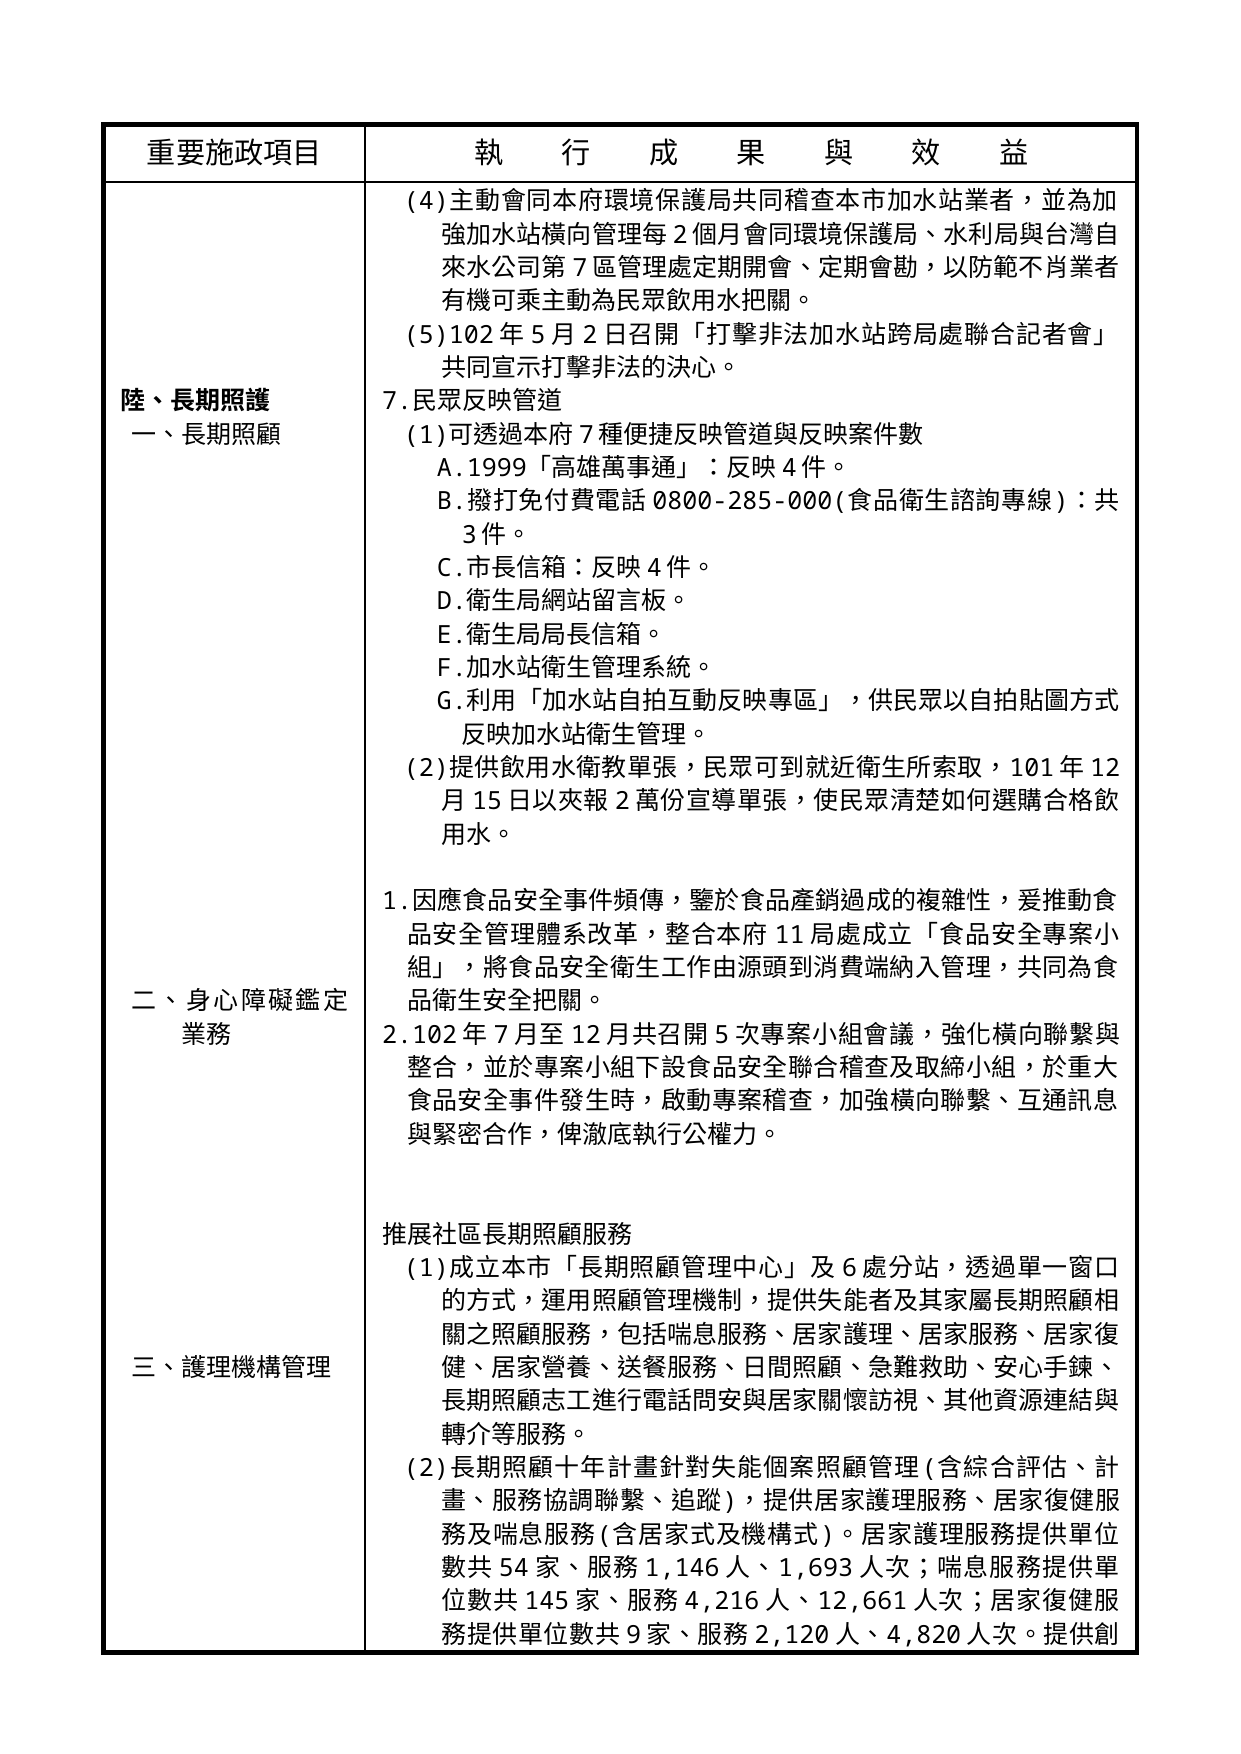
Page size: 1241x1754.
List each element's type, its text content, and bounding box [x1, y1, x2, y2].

table_cell (4)主動會同本府環境保護局共同稽查本市加水站業者，並為加強加水站橫向管理每2個月會同環境保護局、水利局與台灣自來水公司第7區管理處定期開會、定期會勘，以防範不肖業者有機可乘主動為民眾飲用水把關。 (5)102年5月2日召開「打擊非法加水站跨局處聯合記者會」共同宣示打擊非法的決心。 7.民眾反映管道 (1)可透過本府7種便捷反映管道與反映案件數 A.1999「高雄萬事通」：反映4件。 B.撥打免付費電話0800-285-000(食品衛生諮詢專線)：共3件。 C.市長信箱：反映4件。 D.衛生局網站留言板。 E.衛生局局長信箱。 F.加水站衛生管理系統。 G.利用「加水站自拍互動反映專區」，供民眾以自拍貼圖方式反映加水站衛生管理。 (2)提供飲用水衛教單張，民眾可到就近衛生所索取，101年12月15日以夾報2萬份宣導單張，使民眾清楚如何選購合格飲用水。 1.因應食品安全事件頻傳，鑒於食品產銷過成的複雜性，爰推動食品安全管理體系改革，整合本府11局處成立「食品安全專案小組」，將食品安全衛生工作由源頭到消費端納入管理，共同為食品衛生安全把關。 2.102年7月至12月共召開5次專案小組會議，強化橫向聯繫與整合，並於專案小組下設食品安全聯合稽查及取締小組，於重大食品安全事件發生時，啟動專案稽查，加強橫向聯繫、互通訊息與緊密合作，俾澈底執行公權力。 推展社區長期照顧服務 (1)成立本市「長期照顧管理中心」及6處分站，透過單一窗口的方式，運用照顧管理機制，提供失能者及其家屬長期照顧相關之照顧服務，包括喘息服務、居家護理、居家服務、居家復健、居家營養、送餐服務、日間照顧、急難救助、安心手鍊、長期照顧志工進行電話問安與居家關懷訪視、其他資源連結與轉介等服務。 (2)長期照顧十年計畫針對失能個案照顧管理(含綜合評估、計畫、服務協調聯繫、追蹤)，提供居家護理服務、居家復健服務及喘息服務(含居家式及機構式)。居家護理服務提供單位數共54家、服務1,146人、1,693人次；喘息服務提供單位數共145家、服務4,216人、12,661人次；居家復健服務提供單位數共9家、服務2,120人、4,820人次。提供創 [366, 183, 1135, 1650]
table_cell 陸、長期照護 一、長期照顧 二、身心障礙鑑定業務 三、護理機構管理 [106, 183, 364, 1650]
table_header 執 行 成 果 與 效 益 [366, 127, 1135, 181]
table_header 重要施政項目 [106, 127, 364, 181]
